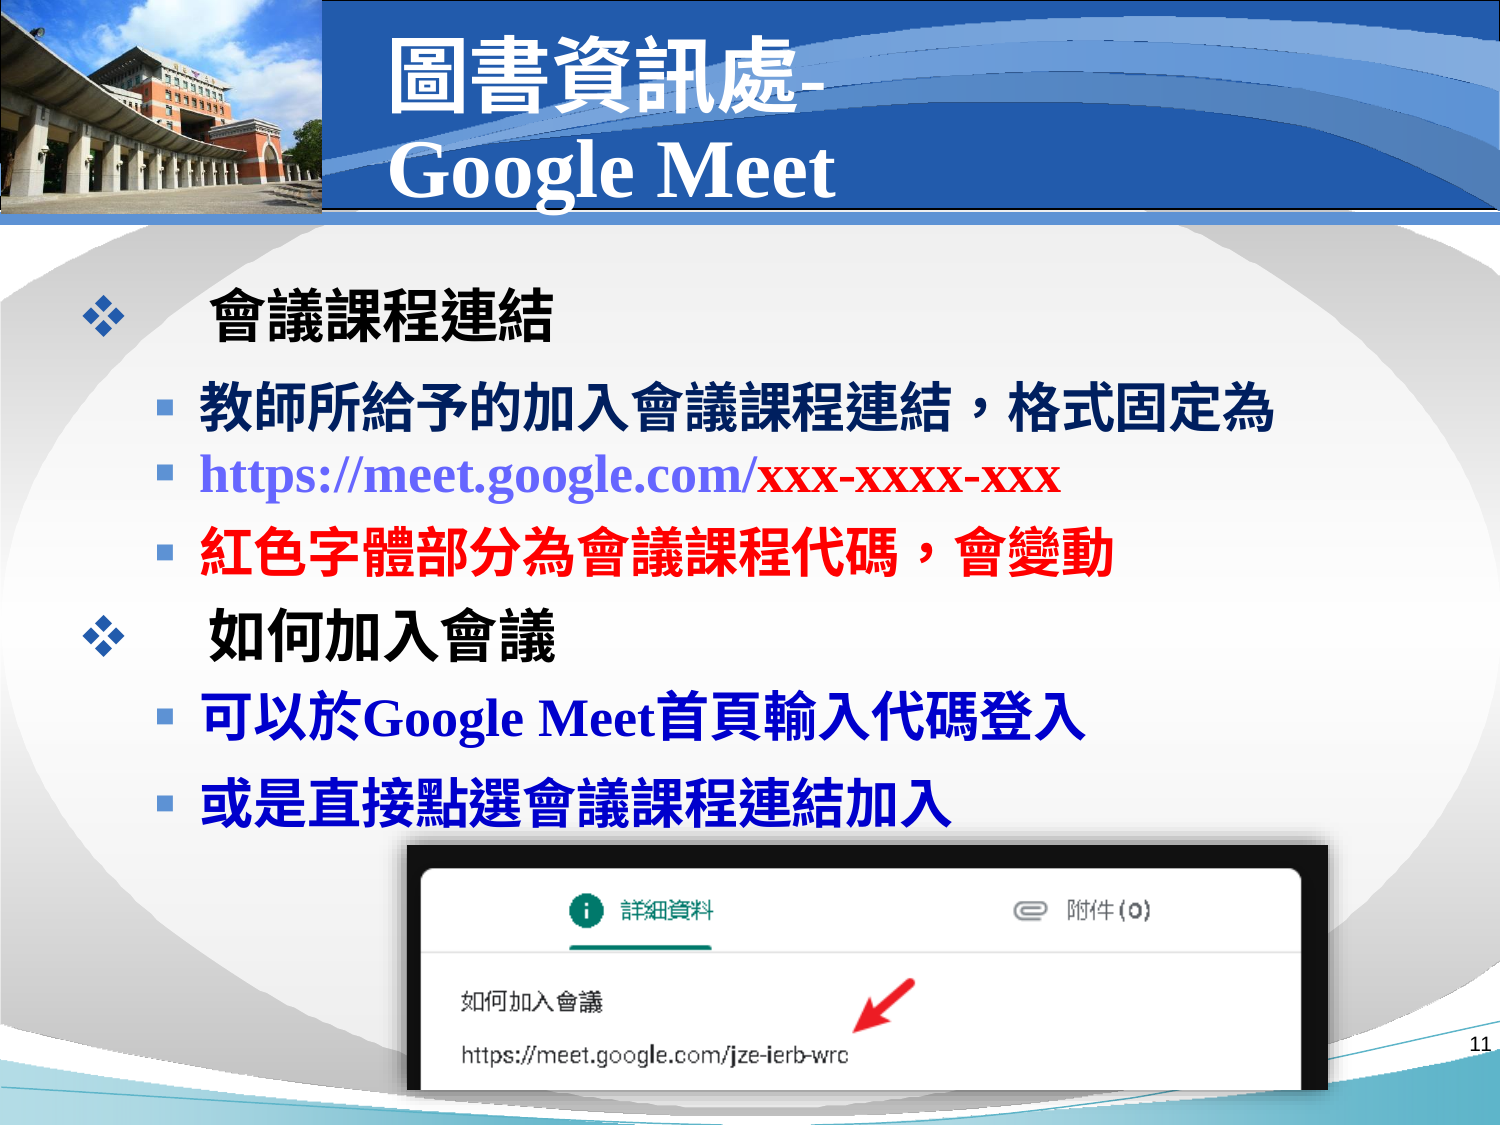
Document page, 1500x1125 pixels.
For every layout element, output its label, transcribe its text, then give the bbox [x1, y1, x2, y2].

text 11 [1352, 1032, 1492, 1056]
text [39, 1035, 134, 1056]
text [1343, 1032, 1443, 1055]
list 會議課程連結 [1482, 261, 1500, 275]
